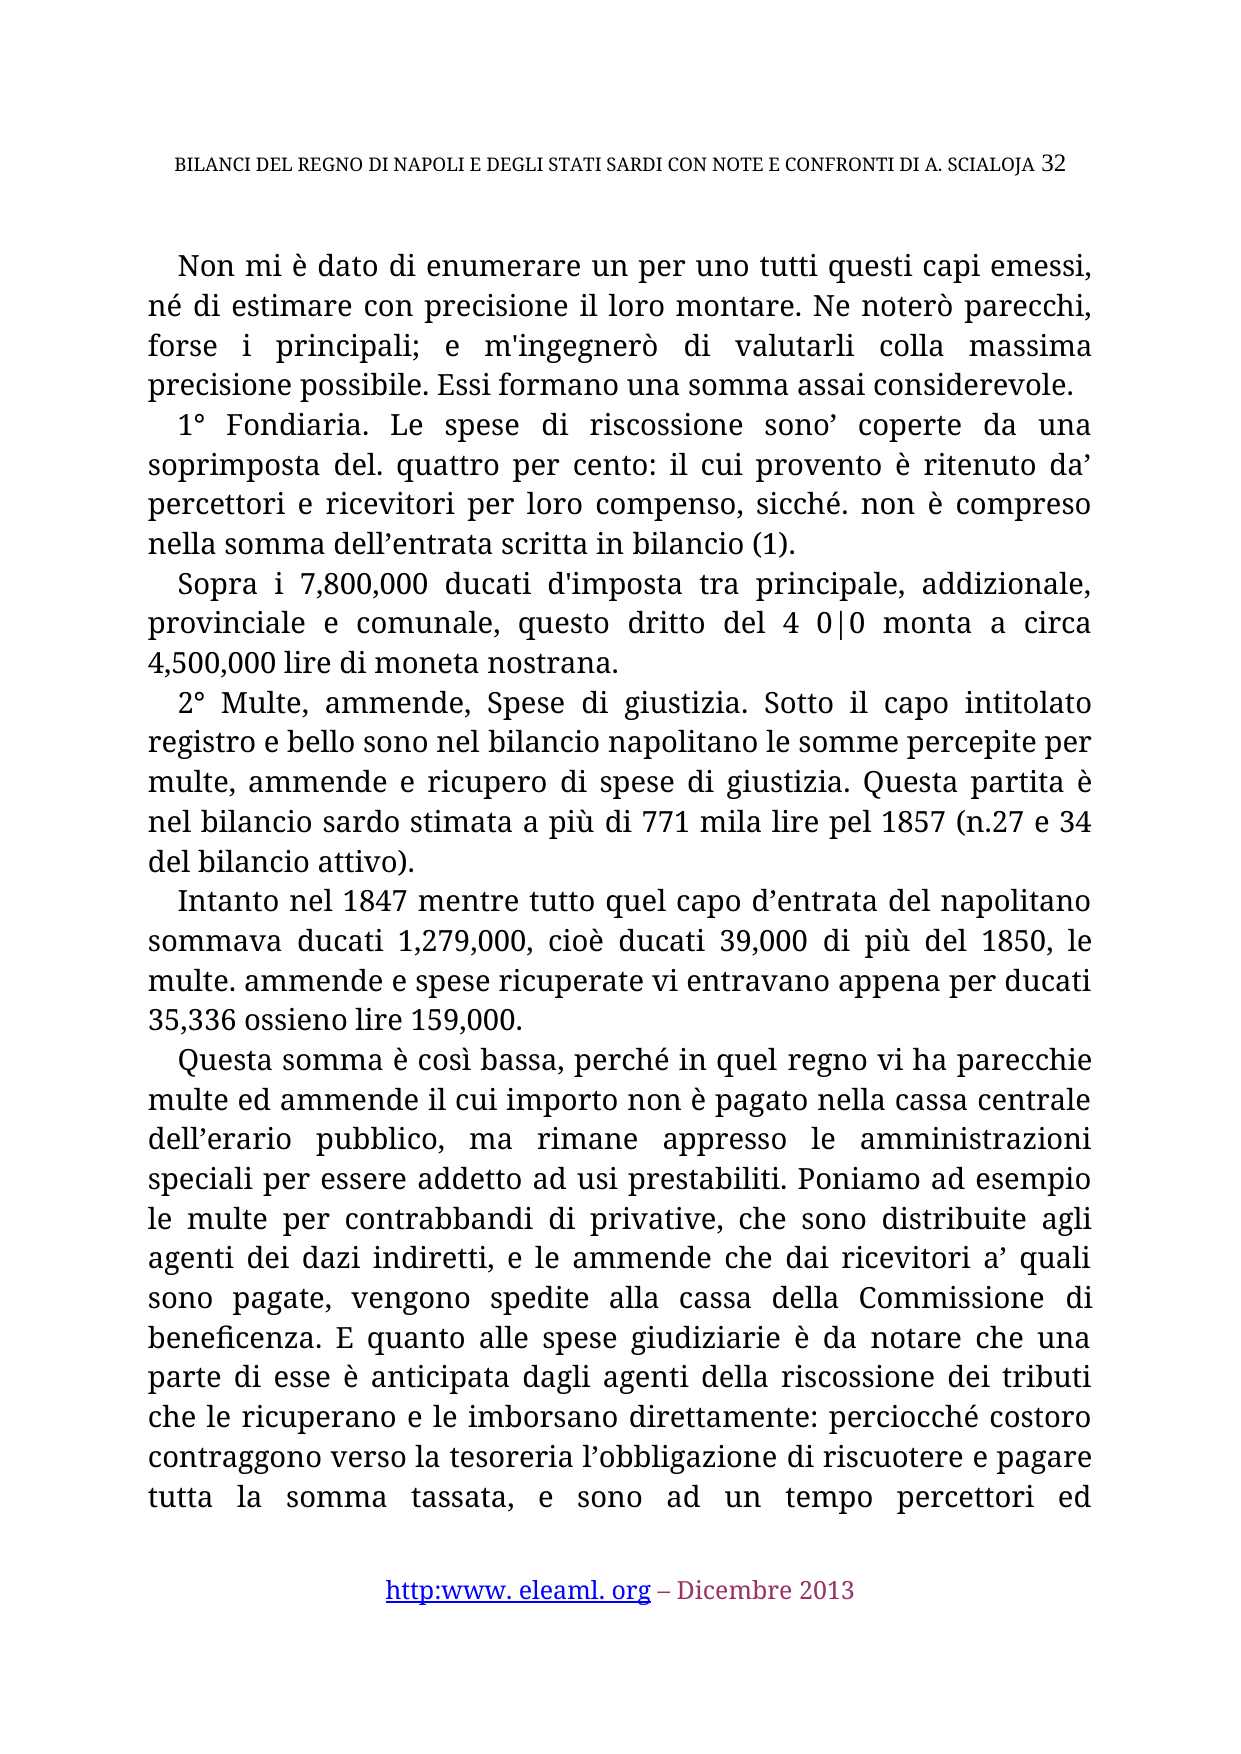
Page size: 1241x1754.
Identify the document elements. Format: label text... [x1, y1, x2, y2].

text Intanto nel 1847 mentre tutto quel capo d’entrata del napolitano sommava ducati 1,279,000, cioè ducati 39,000 di più del 1850, le multe. ammende e spese ricuperate vi entravano appena per ducati 35,336 ossieno lire 159,000. [148, 881, 1093, 1039]
text 1° Fondiaria. Le spese di riscossione sono’ coperte da una soprimposta del. quattro per cento: il cui provento è ritenuto da’ percettori e ricevitori per loro compenso, sicché. non è compreso nella somma dell’entrata scritta in bilancio (1). [148, 404, 1093, 563]
text Sopra i 7,800,000 ducati d'imposta tra principale, addizionale, provinciale e comunale, questo dritto del 4 0|0 monta a circa 4,500,000 lire di moneta nostrana. [148, 563, 1093, 682]
text Questa somma è così bassa, perché in quel regno vi ha parecchie multe ed ammende il cui importo non è pagato nella cassa centrale dell’erario pubblico, ma rimane appresso le amministrazioni speciali per essere addetto ad usi prestabiliti. Poniamo ad esempio le multe per contrabbandi di privative, che sono distribuite agli agenti dei dazi indiretti, e le ammende che dai ricevitori a’ quali sono pagate, vengono spedite alla cassa della Commissione di beneficenza. E quanto alle spese giudiziarie è da notare che una parte di esse è anticipata dagli agenti della riscossione dei tributi che le ricuperano e le imborsano direttamente: perciocché costoro contraggono verso la tesoreria l’obbligazione di riscuotere e pagare tutta la somma tassata, e sono ad un tempo percettori ed [148, 1039, 1093, 1516]
text 2° Multe, ammende, Spese di giustizia. Sotto il capo intitolato registro e bello sono nel bilancio napolitano le somme percepite per multe, ammende e ricupero di spese di giustizia. Questa partita è nel bilancio sardo stimata a più di 771 mila lire pel 1857 (n.27 e 34 del bilancio attivo). [148, 682, 1093, 881]
text Non mi è dato di enumerare un per uno tutti questi capi emessi, né di estimare con precisione il loro montare. Ne noterò parecchi, forse i principali; e m'ingegnerò di valutarli colla massima precisione possibile. Essi formano una somma assai considerevole. [148, 246, 1093, 404]
